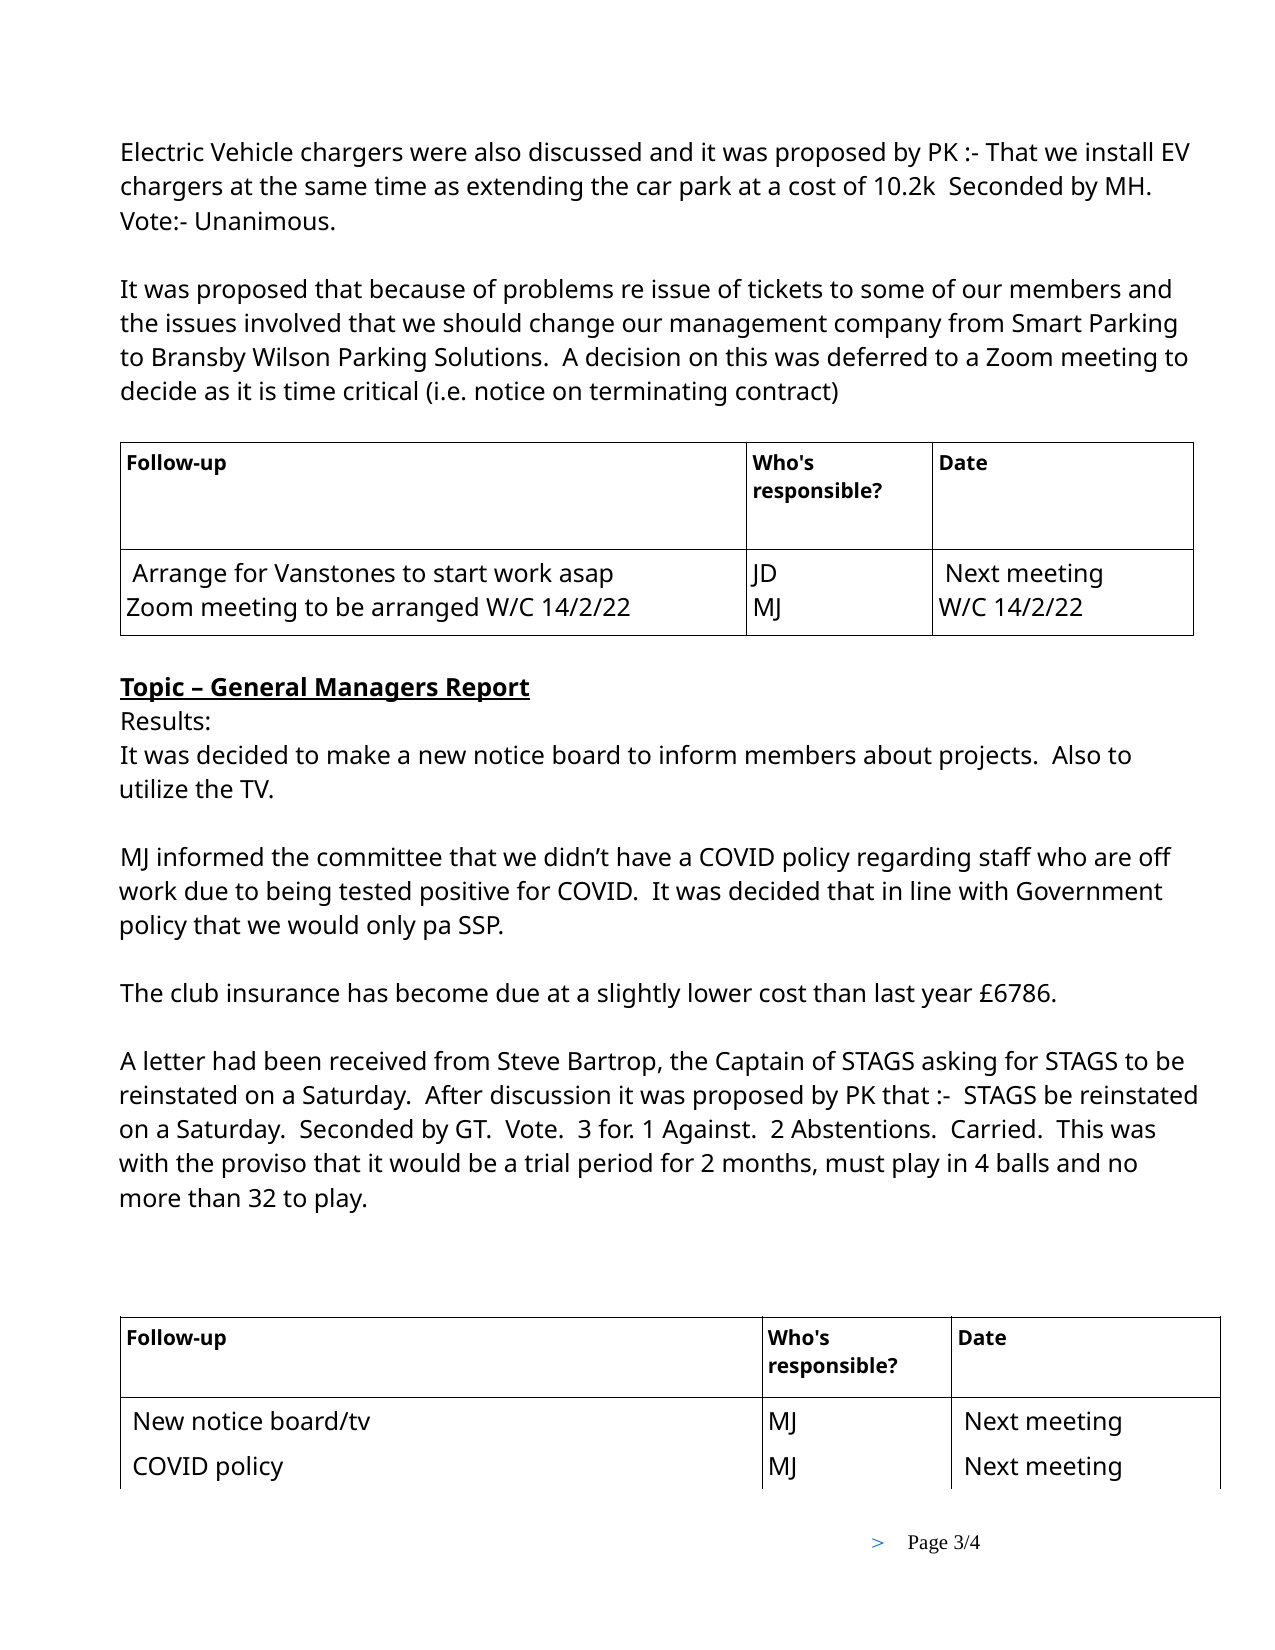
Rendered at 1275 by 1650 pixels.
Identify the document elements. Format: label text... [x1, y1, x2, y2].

table_cell Next meeting [952, 1398, 1220, 1443]
table_cell New notice board/tv [121, 1398, 762, 1443]
table_header Who's responsible? [747, 443, 932, 549]
text Topic – General Managers Report [120, 669, 1200, 703]
table_cell JD MJ [747, 550, 932, 635]
text Results: [119, 703, 1200, 737]
text It was decided to make a new notice board to inform members about projects. Also to utilize the TV. [119, 737, 1200, 806]
table_cell Arrange for Vanstones to start work asap Zoom meeting to be arranged W/C 14/2/22 [121, 550, 746, 635]
text It was proposed that because of problems re issue of tickets to some of our members and the issues involved that we should change our management company from Smart Parking to Bransby Wilson Parking Solutions. A decision on this was deferred to a Zoom meeting to decide as it is time critical (i.e. notice on terminating contract) [120, 271, 1200, 407]
table_cell COVID policy [121, 1443, 762, 1489]
text Electric Vehicle chargers were also discussed and it was proposed by PK :- That we install EV chargers at the same time as extending the car park at a cost of 10.2k Seconded by MH. Vote:- Unanimous. [120, 135, 1200, 237]
text The club insurance has become due at a slightly lower cost than last year £6786. [119, 976, 1200, 1010]
text MJ informed the committee that we didn’t have a COVID policy regarding staff who are off work due to being tested positive for COVID. It was decided that in line with Government policy that we would only pa SSP. [119, 839, 1200, 942]
table_header Date [952, 1318, 1220, 1397]
table_header Date [933, 443, 1193, 549]
text A letter had been received from Steve Bartrop, the Captain of STAGS asking for STAGS to be reinstated on a Saturday. After discussion it was proposed by PK that :- STAGS be reinstated on a Saturday. Seconded by GT. Vote. 3 for. 1 Against. 2 Abstentions. Carried. This was with the proviso that it would be a trial period for 2 months, must play in 4 balls and no more than 32 to play. [119, 1044, 1200, 1214]
table_cell Next meeting W/C 14/2/22 [933, 550, 1193, 635]
table_cell MJ [763, 1443, 951, 1489]
table_header Who's responsible? [763, 1318, 951, 1397]
table_header Follow-up [121, 1318, 762, 1397]
table_cell Next meeting [952, 1443, 1220, 1489]
table_cell MJ [763, 1398, 951, 1443]
table_header Follow-up [121, 443, 746, 549]
